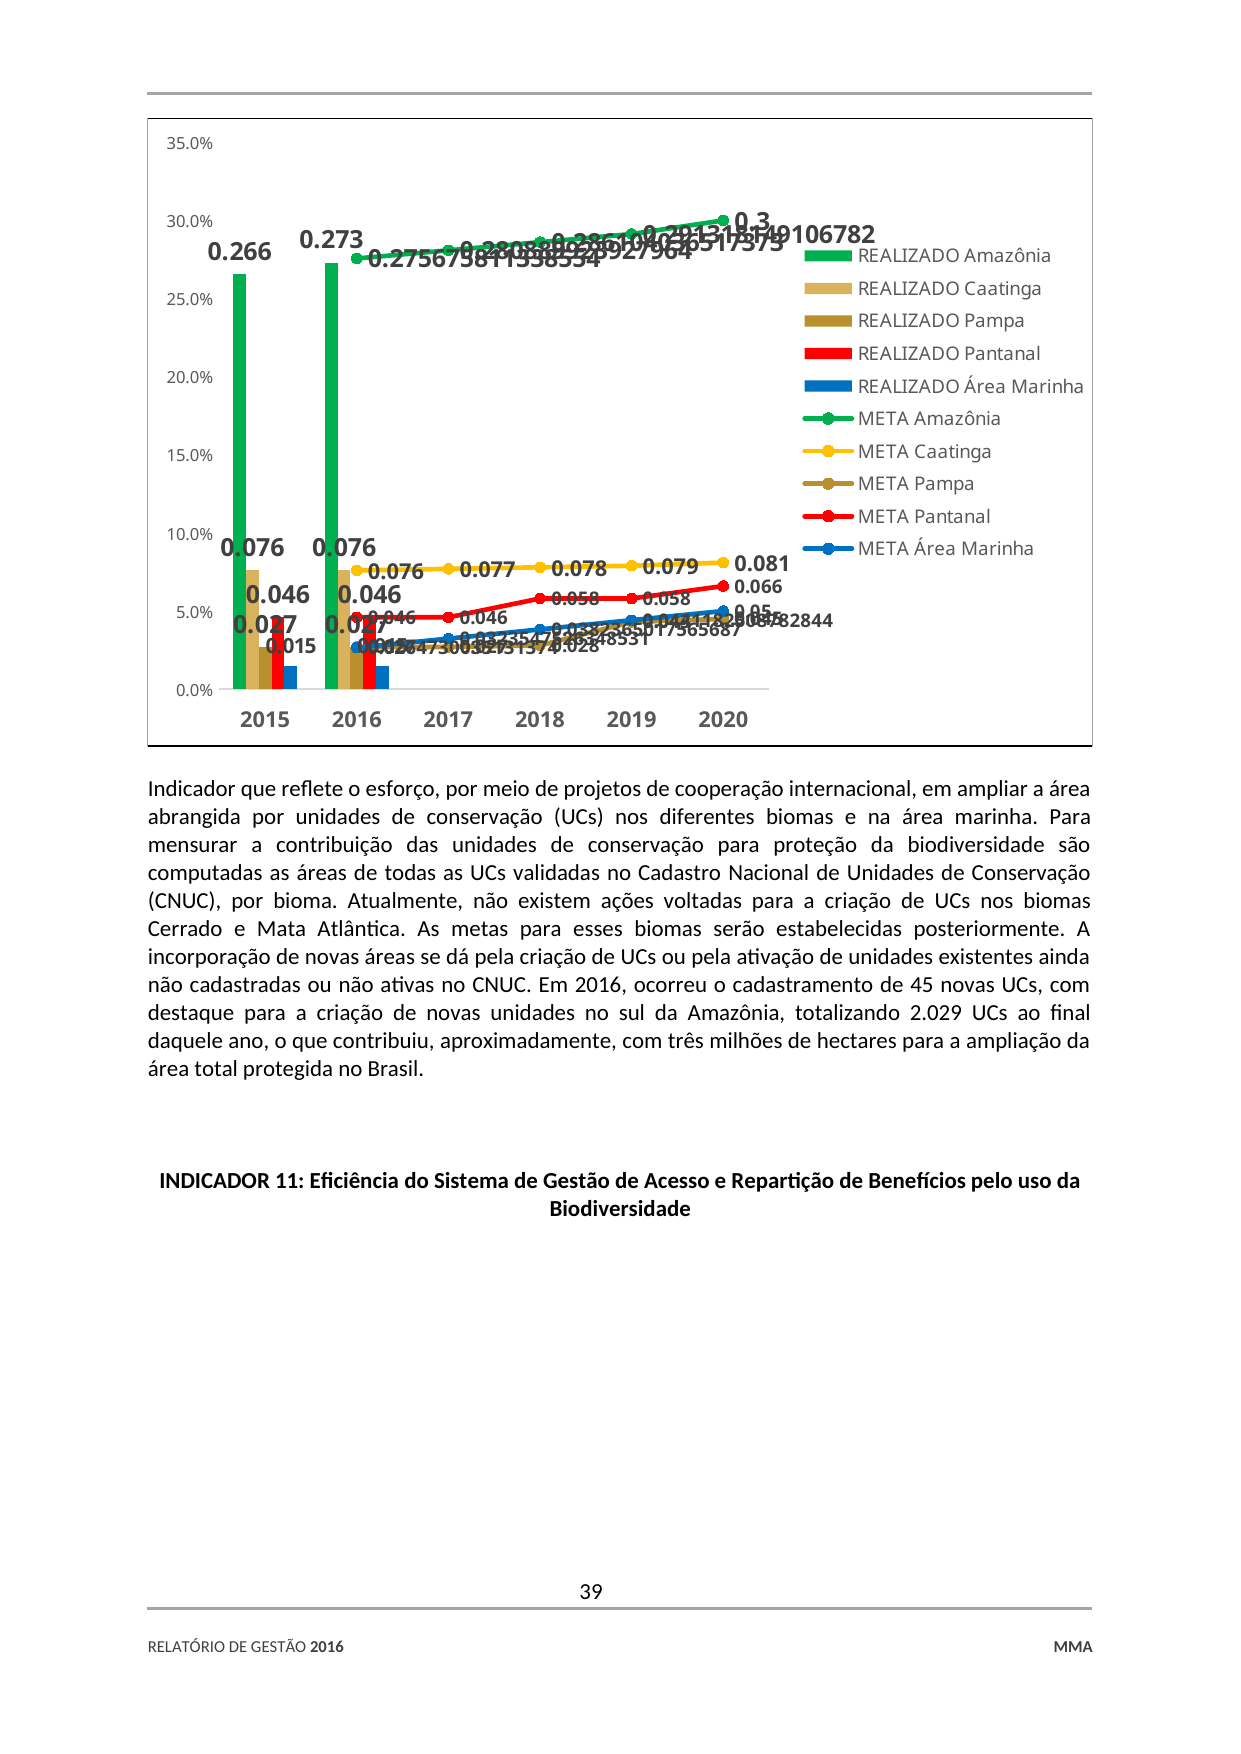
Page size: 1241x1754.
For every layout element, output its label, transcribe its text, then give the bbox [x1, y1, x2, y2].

text Indicador que reflete o esforço, por meio de projetos de cooperação internacional, em ampliar a área abrangida por unidades de conservação (UCs) nos diferentes biomas e na área marinha. Para mensurar a contribuição das unidades de conservação para proteção da biodiversidade são computadas as áreas de todas as UCs validadas no Cadastro Nacional de Unidades de Conservação (CNUC), por bioma. Atualmente, não existem ações voltadas para a criação de UCs nos biomas Cerrado e Mata Atlântica. As metas para esses biomas serão estabelecidas posteriormente. A incorporação de novas áreas se dá pela criação de UCs ou pela ativação de unidades existentes ainda não cadastradas ou não ativas no CNUC. Em 2016, ocorreu o cadastramento de 45 novas UCs, com destaque para a criação de novas unidades no sul da Amazônia, totalizando 2.029 UCs ao final daquele ano, o que contribuiu, aproximadamente, com três milhões de hectares para a ampliação da área total protegida no Brasil. [148, 774, 1092, 1082]
text INDICADOR 11: Eficiência do Sistema de Gestão de Acesso e Repartição de Benefícios pelo uso da Biodiversidade [148, 1167, 1092, 1223]
